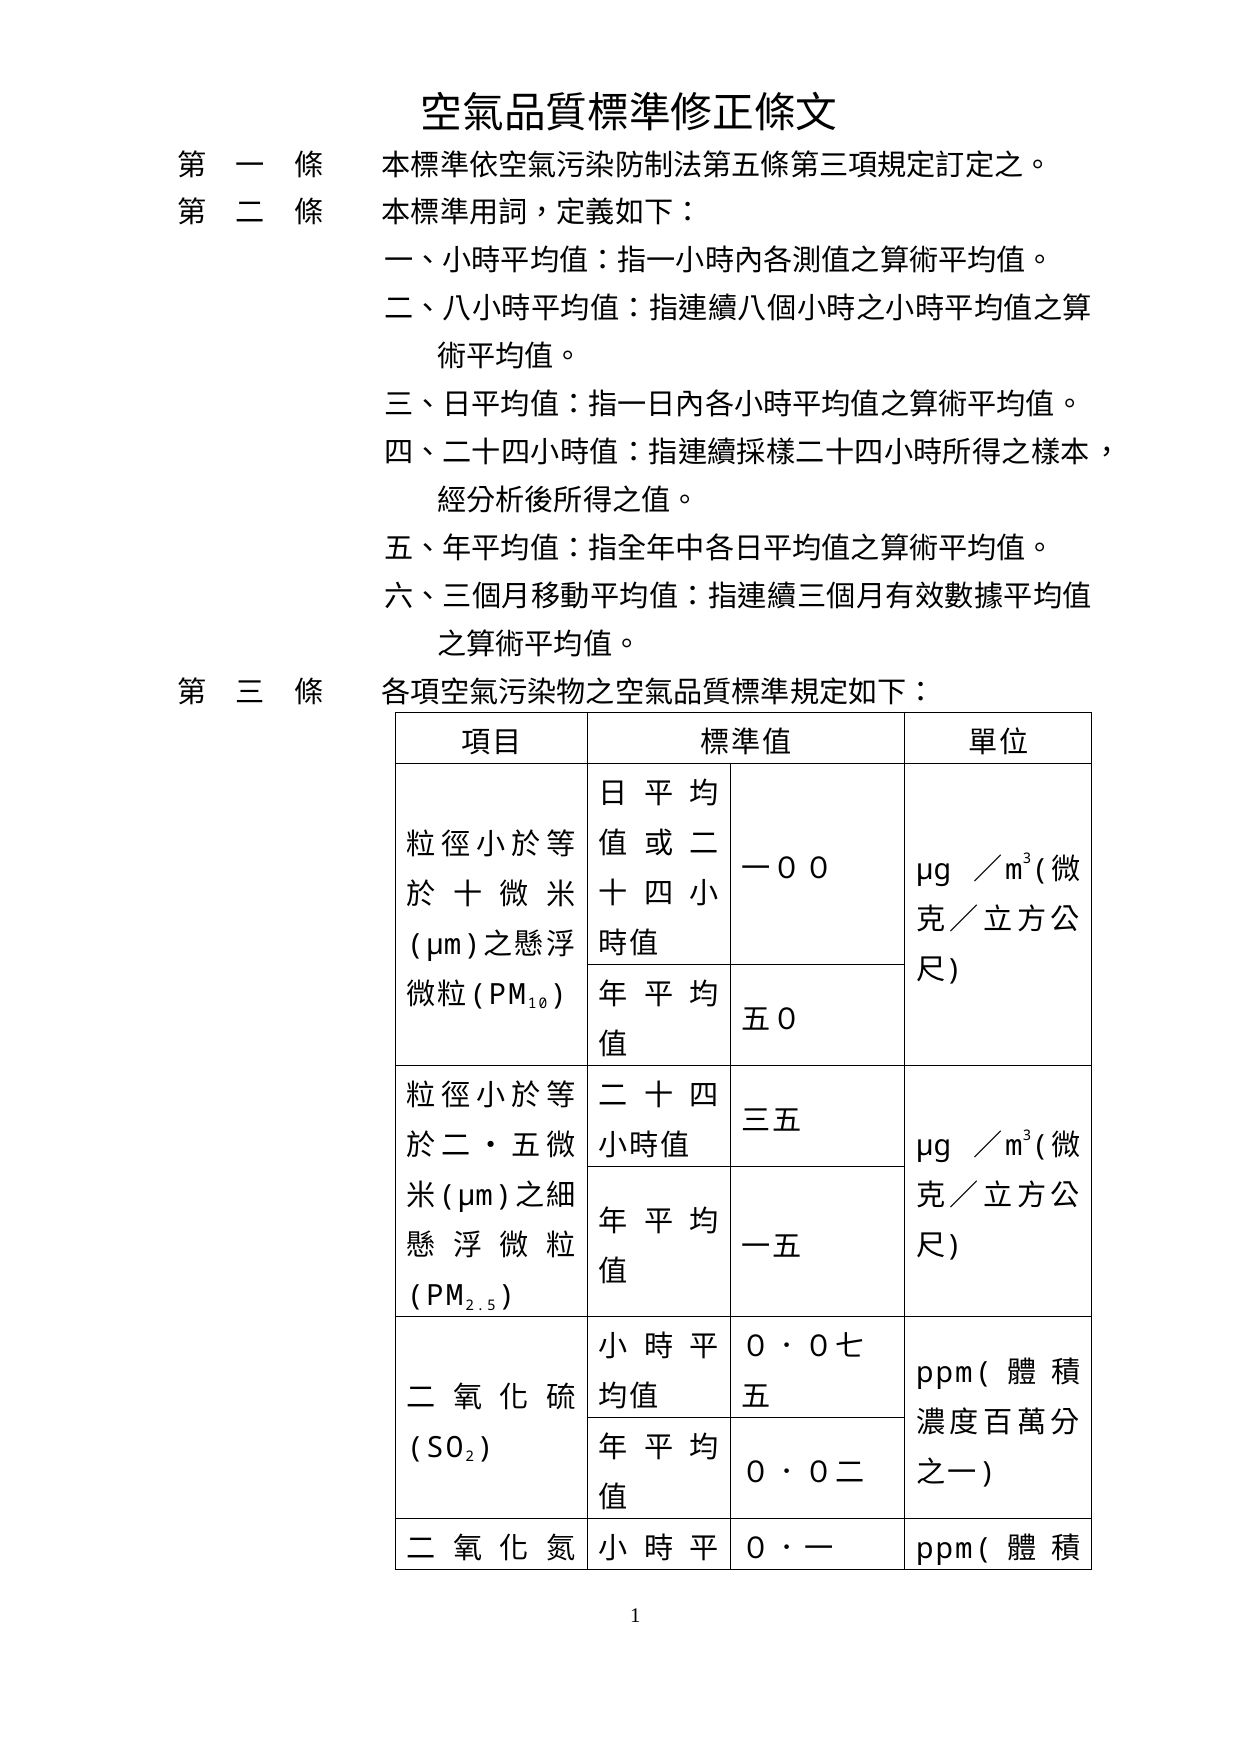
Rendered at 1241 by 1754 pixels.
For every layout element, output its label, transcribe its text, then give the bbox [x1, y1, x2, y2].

list 三個月移動平均值：指連續三個月有效數據平均值之算術平均值。 [384, 568, 1092, 664]
table_cell 粒徑小於等於十微米(μm)之懸浮微粒(PM10) [396, 764, 587, 1065]
list 年平均值：指全年中各日平均值之算術平均值。 [384, 520, 1092, 568]
table_cell 小時平均值 [588, 1317, 730, 1417]
table_cell μg ／m3(微克／立方公尺) [905, 1066, 1091, 1316]
table_cell 年平均值 [588, 1167, 730, 1316]
text 第 二 條 本標準用詞，定義如下： [177, 184, 1092, 232]
list 二十四小時值：指連續採樣二十四小時所得之樣本，經分析後所得之值。 [384, 424, 1092, 520]
table_header 標準值 [588, 713, 904, 763]
text 空氣品質標準修正條文 [177, 89, 1081, 137]
table_header 項目 [396, 713, 587, 763]
table_cell 一００ [731, 764, 904, 964]
table_cell ０．一 [731, 1519, 904, 1569]
list 八小時平均值：指連續八個小時之小時平均值之算術平均值。 [384, 280, 1092, 376]
table_cell 二氧化硫(SO2) [396, 1317, 587, 1518]
text 第 三 條 各項空氣污染物之空氣品質標準規定如下： [177, 664, 1092, 712]
table_cell 年平均值 [588, 1418, 730, 1518]
list 小時平均值：指一小時內各測值之算術平均值。 [348, 232, 1092, 280]
table_cell 一五 [731, 1167, 904, 1316]
table_cell 三五 [731, 1066, 904, 1166]
table_cell μg ／m3(微克／立方公尺) [905, 764, 1091, 1065]
table_cell 年平均值 [588, 965, 730, 1065]
table_cell 粒徑小於等於二‧五微米(μm)之細懸浮微粒(PM2.5) [396, 1066, 587, 1316]
text 第 一 條 本標準依空氣污染防制法第五條第三項規定訂定之。 [177, 137, 1092, 184]
table_cell ppm(體積濃度百萬分之一) [905, 1317, 1091, 1518]
list 日平均值：指一日內各小時平均值之算術平均值。 [384, 376, 1092, 424]
table_cell ０．０二 [731, 1418, 904, 1518]
table_cell 五０ [731, 965, 904, 1065]
table_header 單位 [905, 713, 1091, 763]
table_cell 二十四小時值 [588, 1066, 730, 1166]
table_cell 二氧化氮 [396, 1519, 587, 1569]
table_cell ０．０七五 [731, 1317, 904, 1417]
table_cell ppm(體積 [905, 1519, 1091, 1569]
table_cell 小時平 [588, 1519, 730, 1569]
table_cell 日平均值或二十四小時值 [588, 764, 730, 964]
